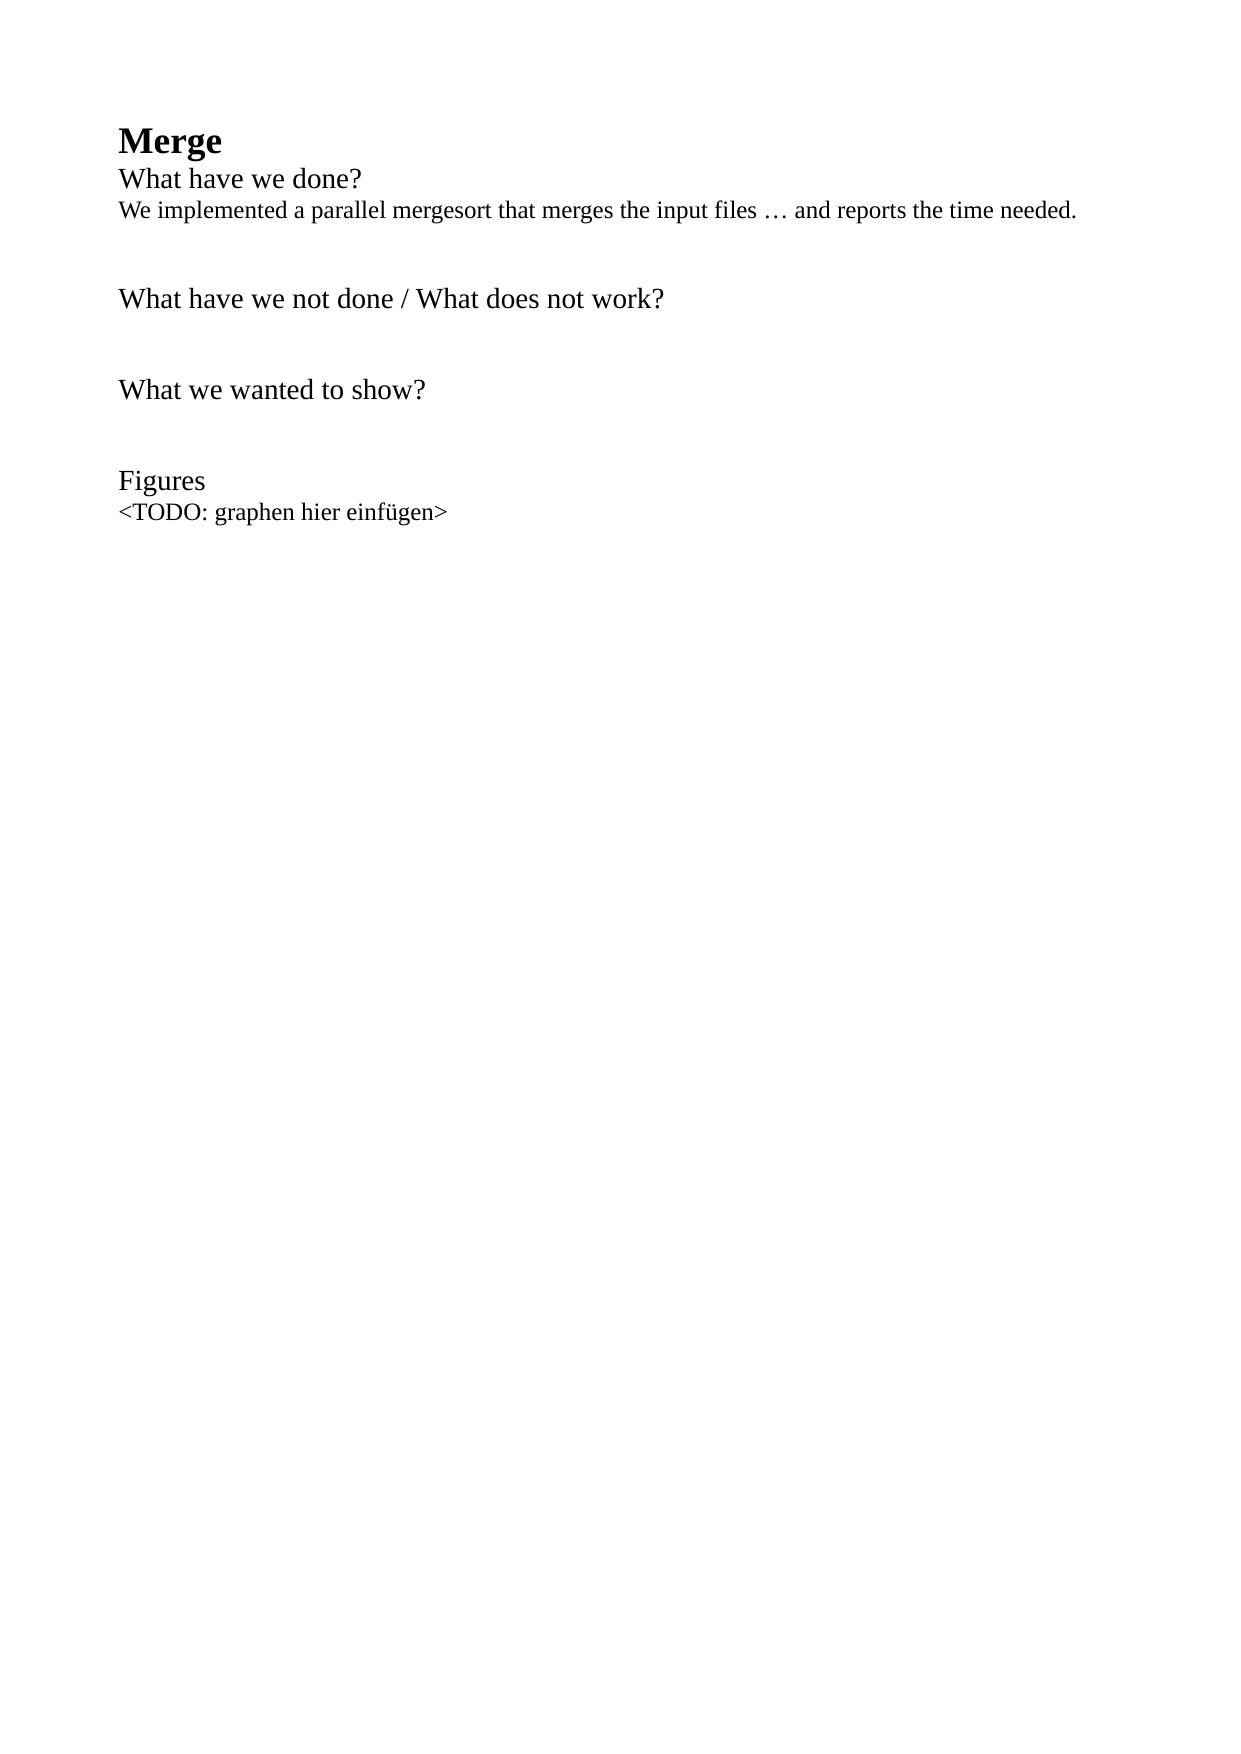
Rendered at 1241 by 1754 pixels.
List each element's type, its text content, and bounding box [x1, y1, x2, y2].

text What have we not done / What does not work? [118, 281, 1122, 314]
text What we wanted to show? [118, 372, 1122, 406]
text We implemented a parallel mergesort that merges the input files … and reports the time needed. [118, 195, 1122, 223]
text <TODO: graphen hier einfügen> [118, 497, 1122, 525]
text What have we done? [118, 161, 1122, 195]
text Merge [118, 118, 1122, 161]
text Figures [118, 463, 1122, 497]
